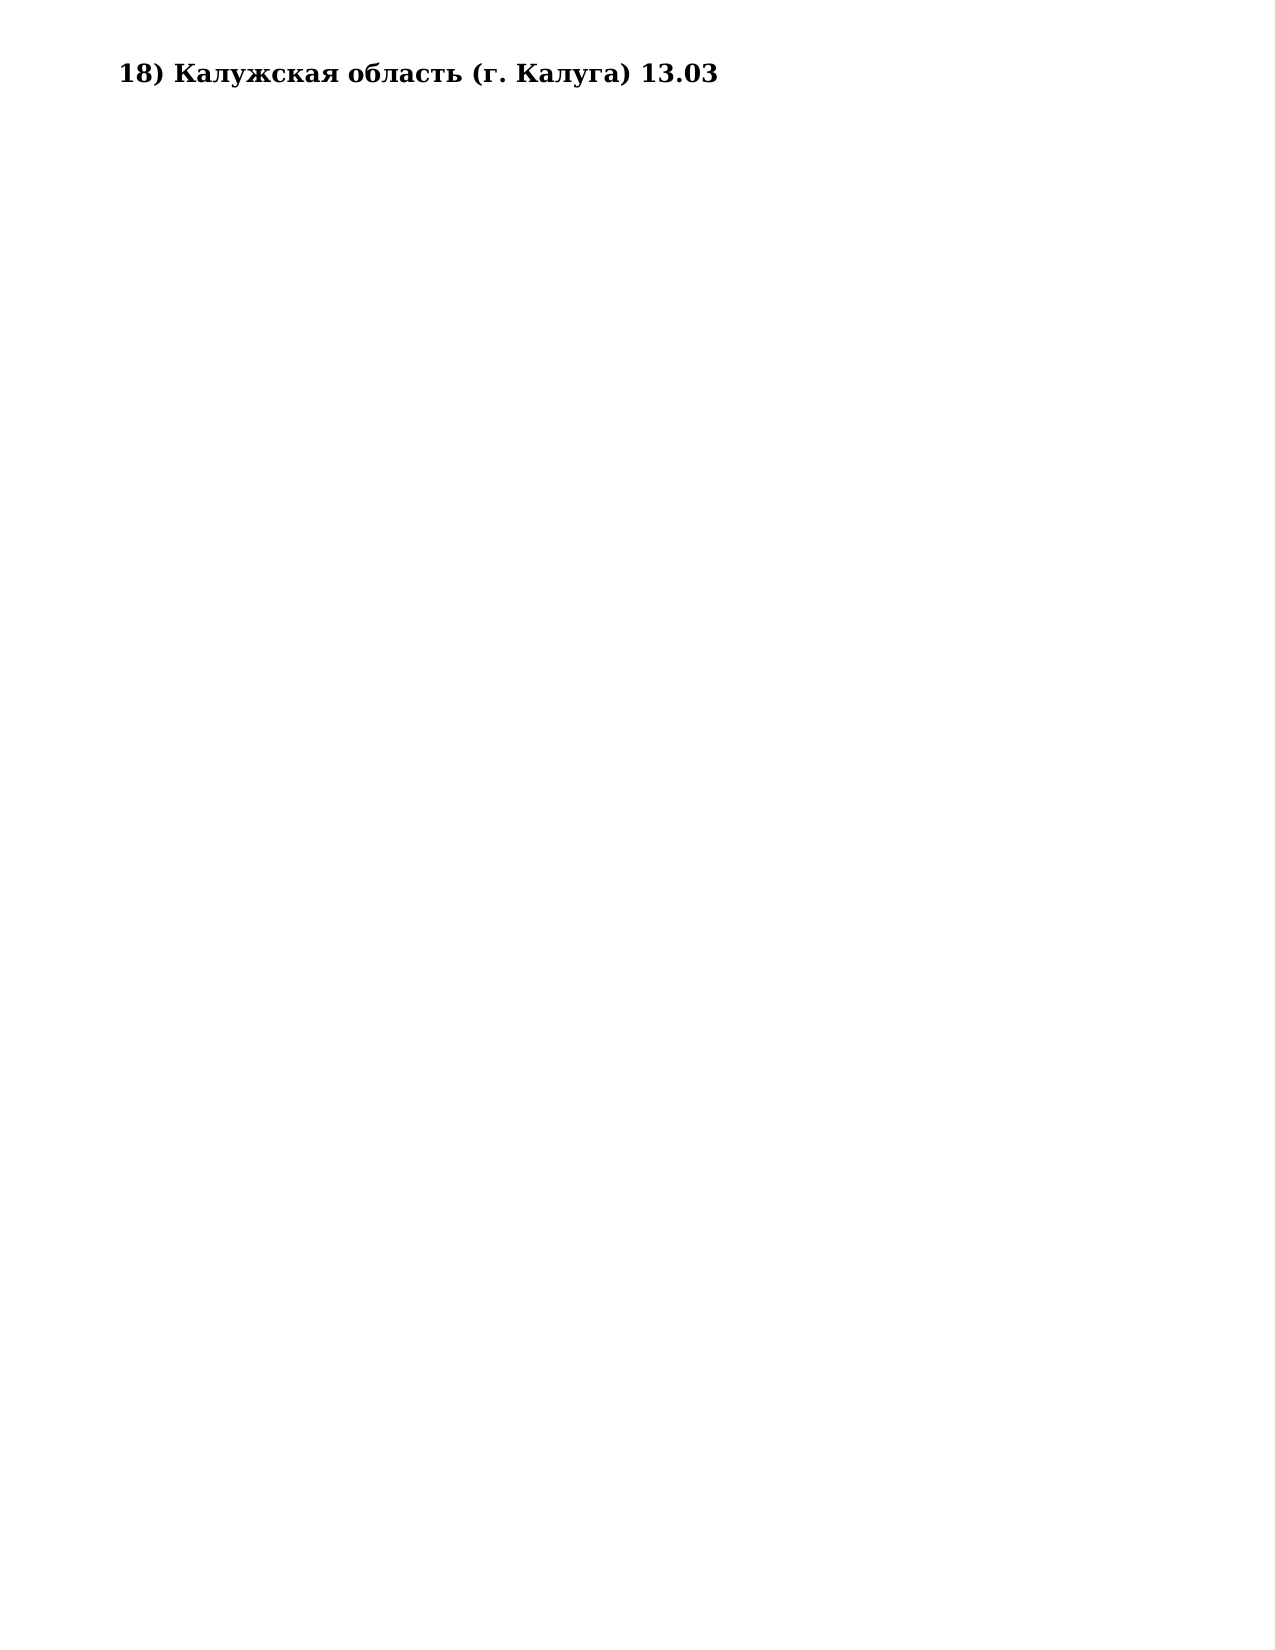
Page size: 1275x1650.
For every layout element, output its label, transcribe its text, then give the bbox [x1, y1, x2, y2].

subtitle 18) Калужская область (г. Калуга) 13.03 [118, 59, 1216, 88]
